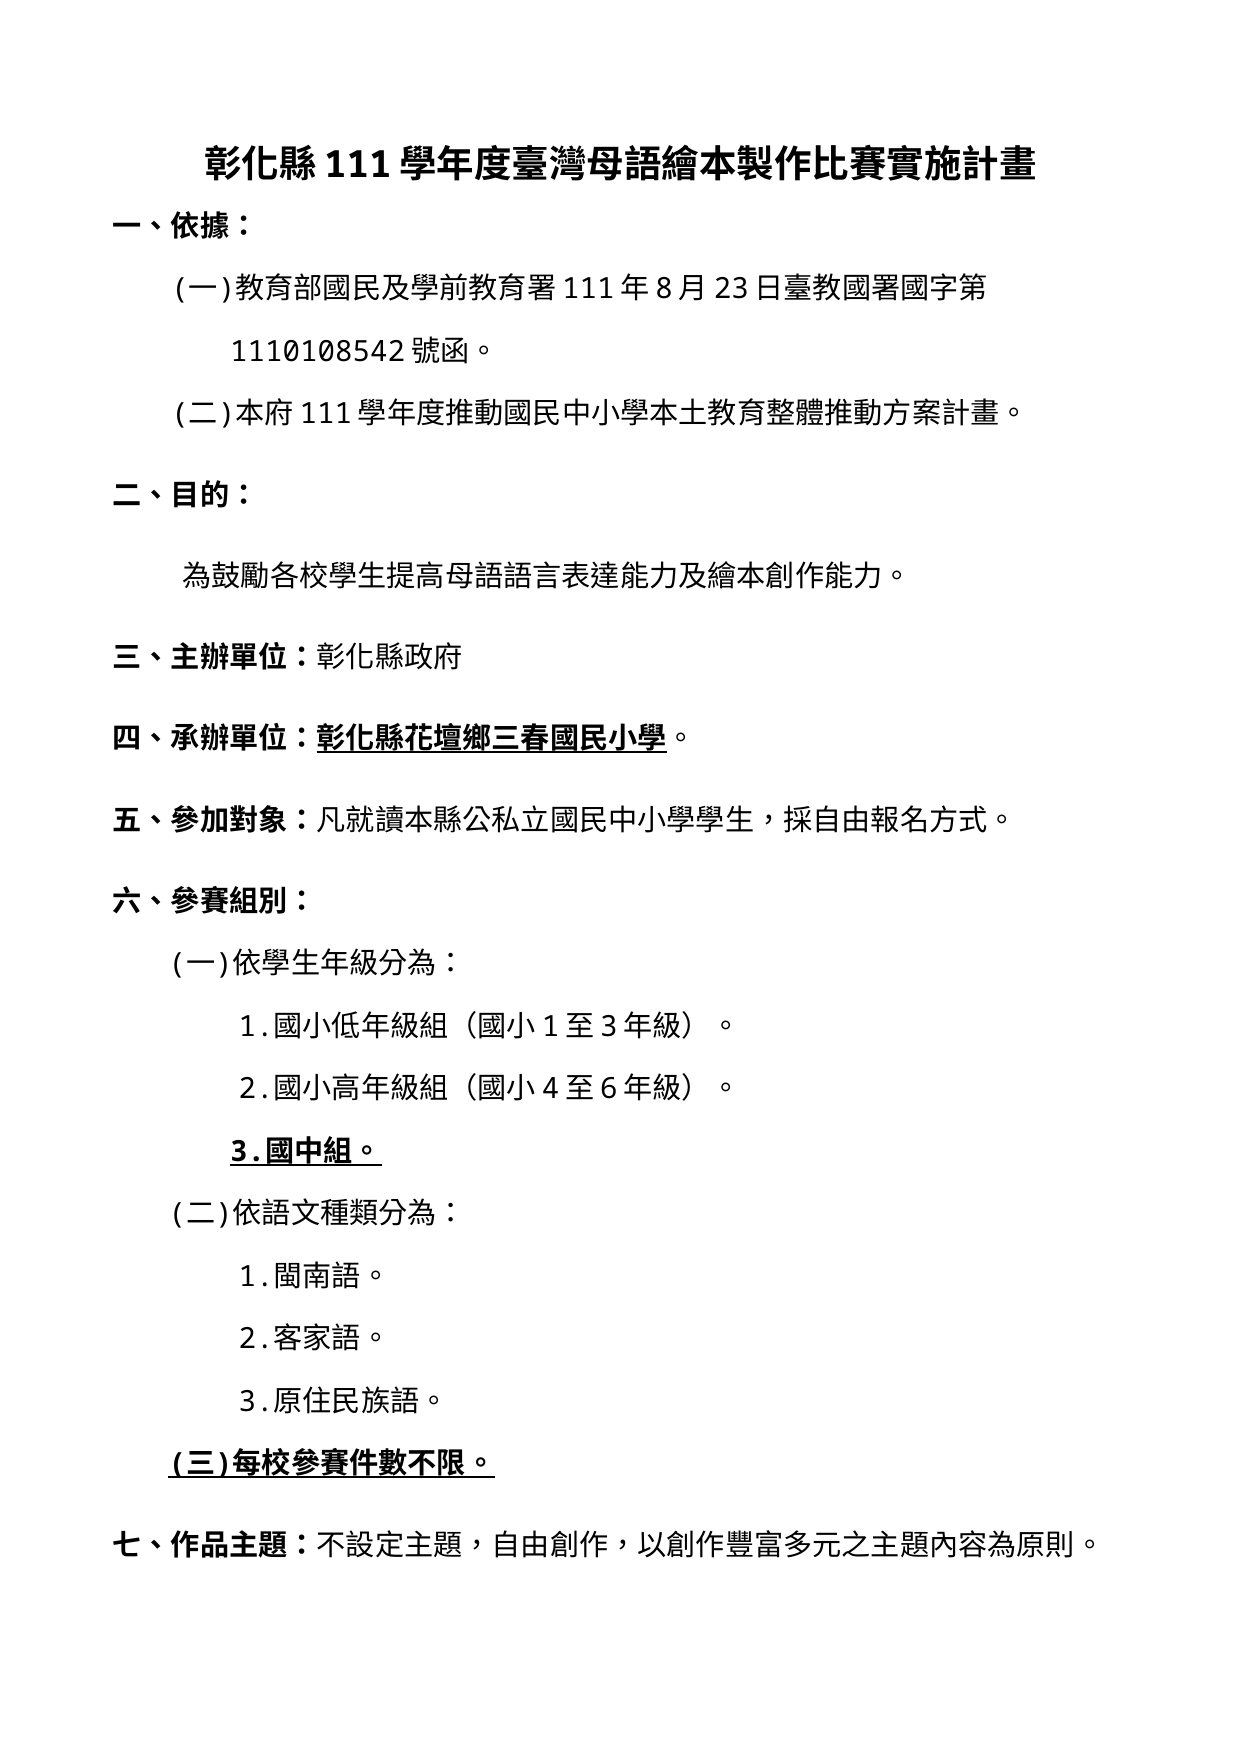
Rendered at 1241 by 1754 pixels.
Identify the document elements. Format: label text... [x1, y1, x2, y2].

text 2.客家語。 [168, 1294, 1128, 1357]
text 二、目的： [112, 451, 1128, 513]
text 3.國中組。 [224, 1107, 1128, 1169]
text (二)依語文種類分為： [168, 1169, 1128, 1232]
text 3.原住民族語。 [168, 1357, 1128, 1419]
text 七、作品主題：不設定主題，自由創作，以創作豐富多元之主題內容為原則。 [112, 1501, 1128, 1563]
text 一、依據： [112, 182, 1128, 244]
text 五、參加對象：凡就讀本縣公私立國民中小學學生，採自由報名方式。 [112, 776, 1128, 838]
text 2.國小高年級組（國小4至6年級）。 [168, 1044, 1128, 1107]
text (三)每校參賽件數不限。 [168, 1419, 1128, 1482]
text (一)教育部國民及學前教育署111年8月23日臺教國署國字第1110108542號函。 [171, 244, 1128, 369]
text 1.國小低年級組（國小1至3年級）。 [168, 982, 1128, 1044]
text 1.閩南語。 [168, 1232, 1128, 1294]
text 六、參賽組別： [112, 857, 1128, 919]
text 為鼓勵各校學生提高母語語言表達能力及繪本創作能力。 [112, 532, 1128, 594]
text 四、承辦單位：彰化縣花壇鄉三春國民小學。 [112, 694, 1128, 757]
text (一)依學生年級分為： [168, 919, 1128, 982]
text 三、主辦單位：彰化縣政府 [112, 613, 1128, 676]
text 彰化縣111學年度臺灣母語繪本製作比賽實施計畫 [112, 119, 1128, 182]
text (二)本府111學年度推動國民中小學本土教育整體推動方案計畫。 [171, 369, 1128, 432]
